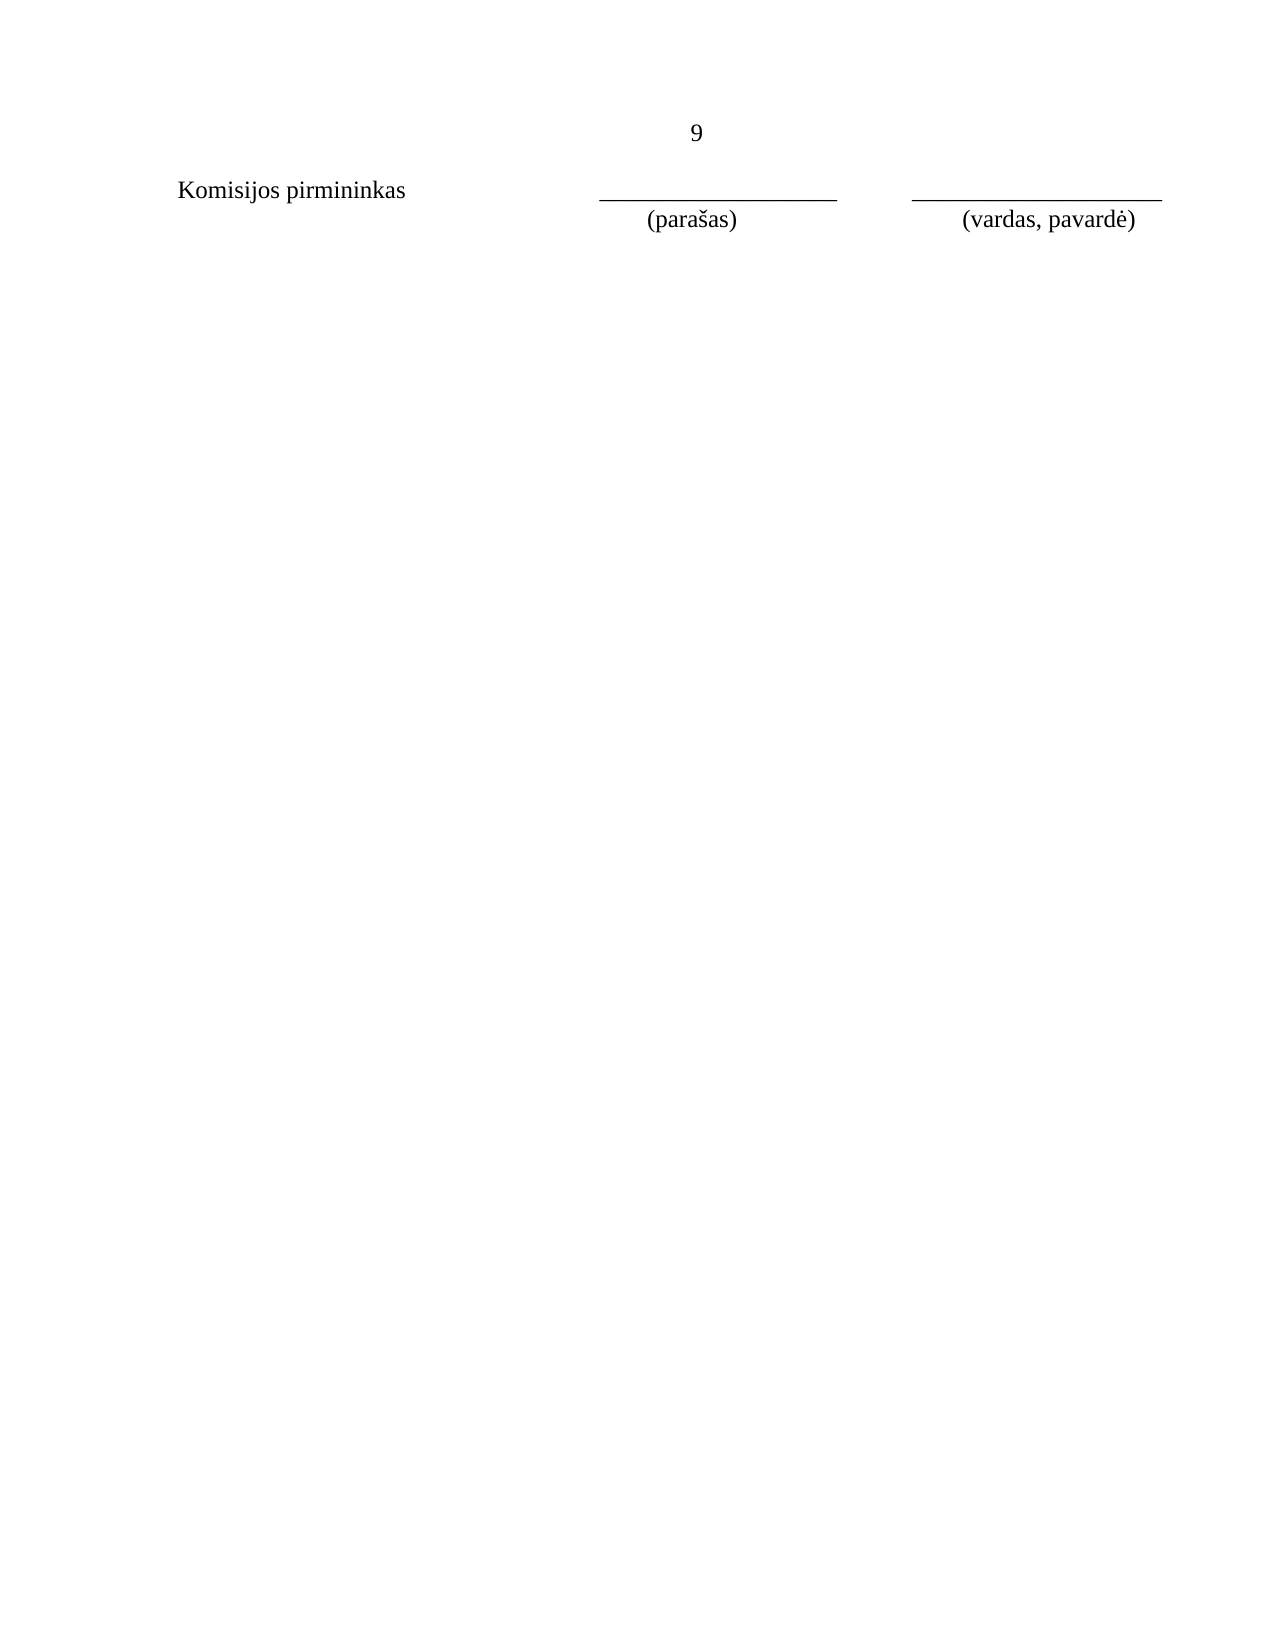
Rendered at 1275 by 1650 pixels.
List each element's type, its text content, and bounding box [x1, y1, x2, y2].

text Komisijos pirmininkas ___________________ ____________________ [177, 176, 1216, 204]
text (parašas) (vardas, pavardė) [447, 204, 1216, 233]
